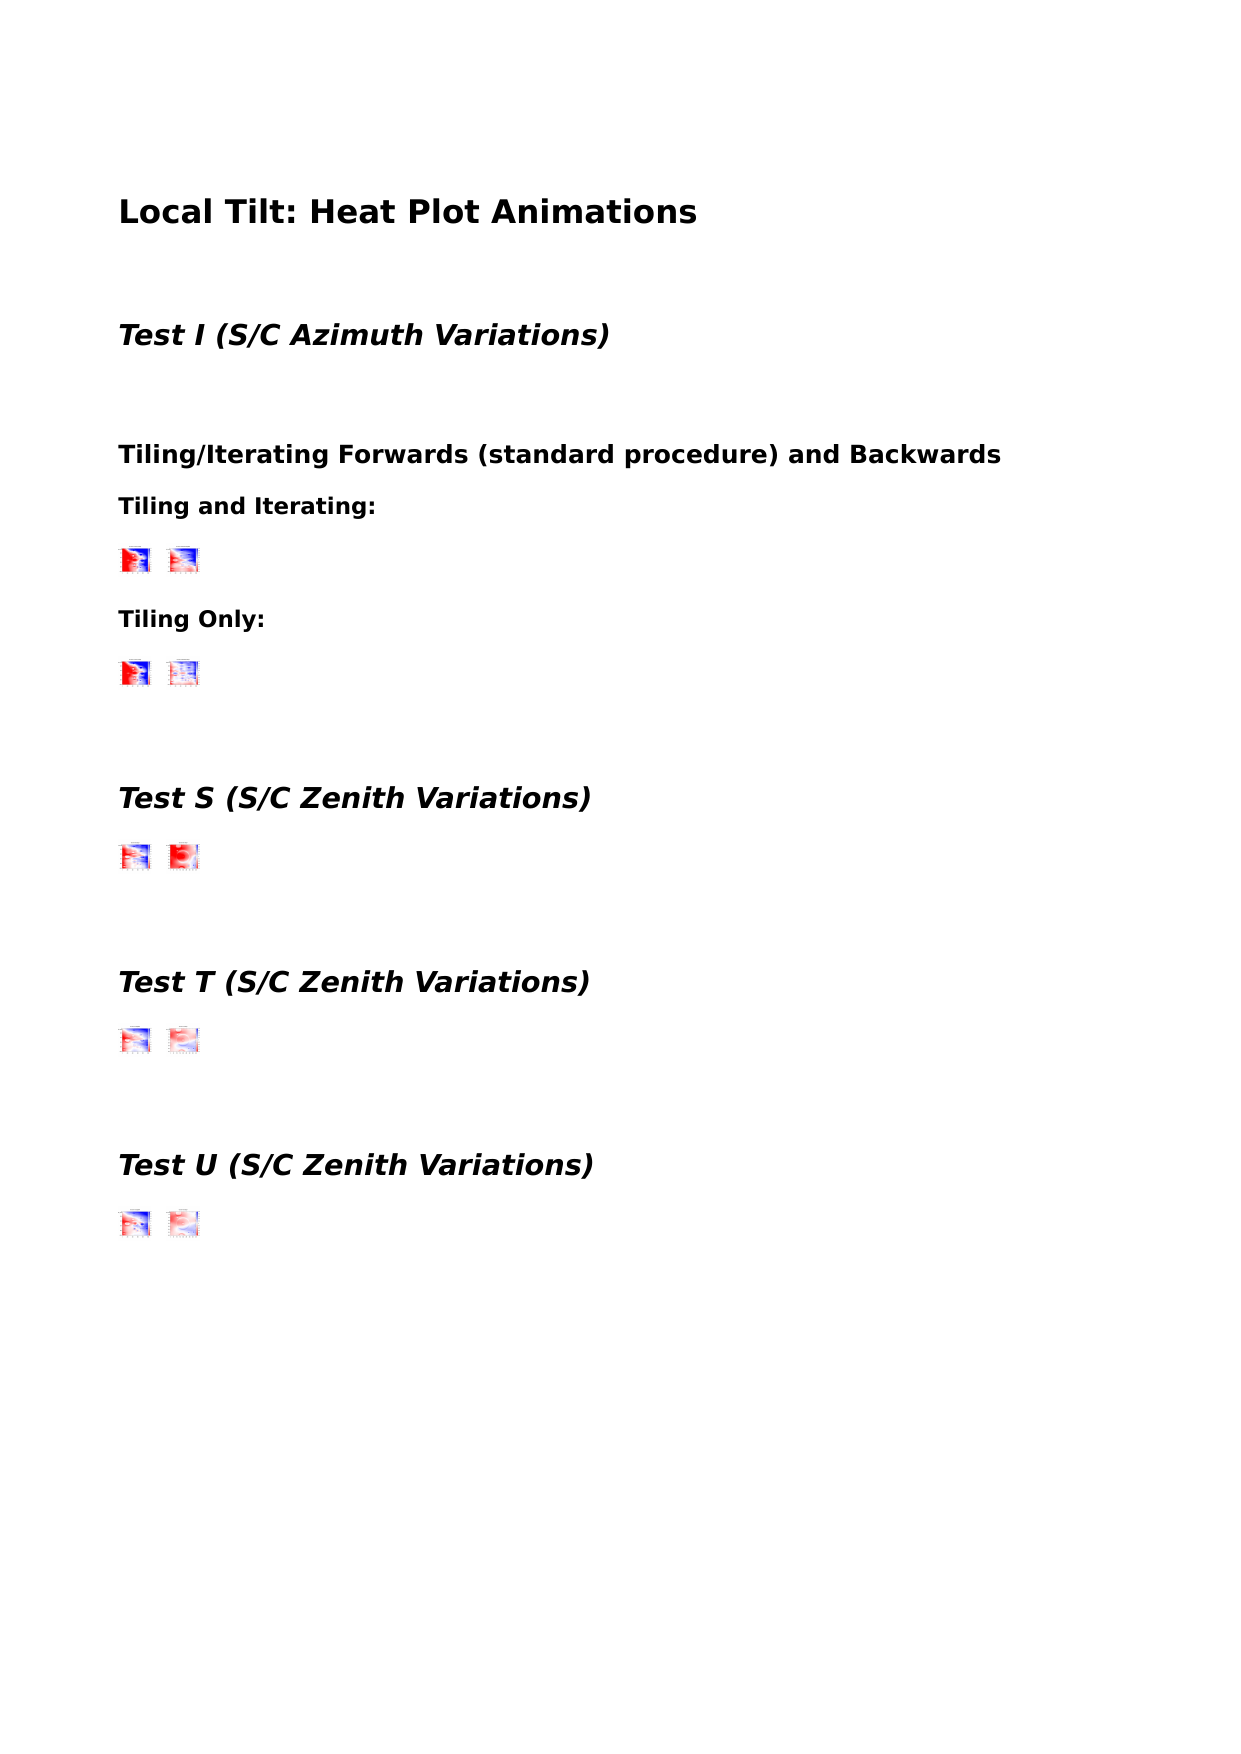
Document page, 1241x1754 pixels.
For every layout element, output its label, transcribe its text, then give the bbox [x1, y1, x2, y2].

subtitle Local Tilt: Heat Plot Animations [118, 193, 1122, 231]
text Tiling Only: [118, 606, 1122, 633]
picture [118, 1206, 152, 1241]
subtitle Test T (S/C Zenith Variations) [118, 966, 1122, 999]
picture [118, 1023, 152, 1057]
subtitle Tiling/Iterating Forwards (standard procedure) and Backwards [118, 440, 1122, 469]
picture [166, 1023, 200, 1057]
picture [166, 1206, 200, 1241]
picture [118, 656, 152, 690]
picture [118, 839, 152, 874]
subtitle Test I (S/C Azimuth Variations) [118, 319, 1122, 352]
picture [166, 839, 200, 874]
subtitle Test S (S/C Zenith Variations) [118, 782, 1122, 816]
picture [118, 543, 152, 577]
text Tiling and Iterating: [118, 493, 1122, 520]
subtitle Test U (S/C Zenith Variations) [118, 1149, 1122, 1183]
picture [166, 543, 200, 577]
picture [166, 656, 200, 690]
